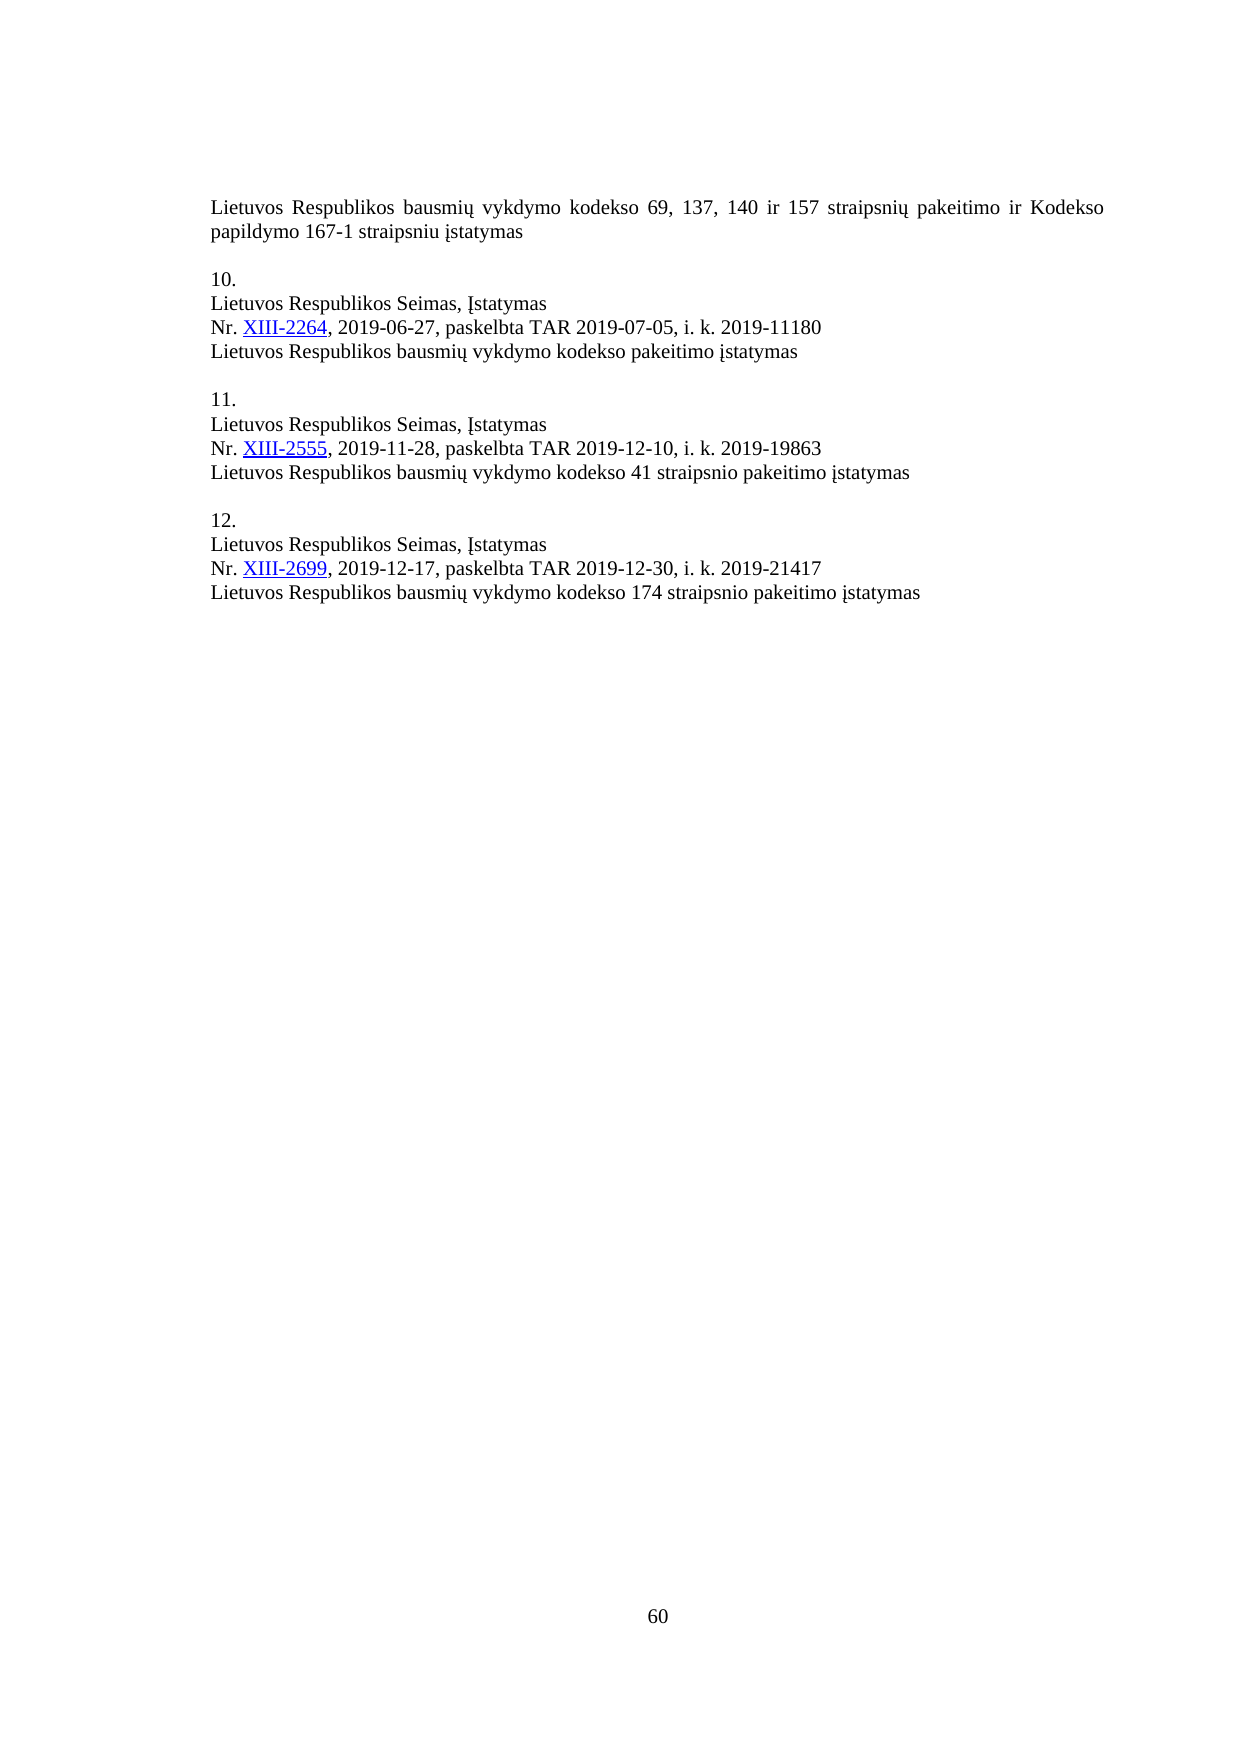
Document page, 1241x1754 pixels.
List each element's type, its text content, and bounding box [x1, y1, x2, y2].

text Lietuvos Respublikos bausmių vykdymo kodekso 69, 137, 140 ir 157 straipsnių pakeitimo ir Kodekso papildymo 167-1 straipsniu įstatymas [210, 195, 1105, 243]
text 10. [210, 267, 1105, 291]
text Lietuvos Respublikos bausmių vykdymo kodekso 174 straipsnio pakeitimo įstatymas [210, 580, 1105, 604]
text Lietuvos Respublikos Seimas, Įstatymas [210, 291, 1105, 315]
text Nr. XIII-2699, 2019-12-17, paskelbta TAR 2019-12-30, i. k. 2019-21417 [210, 556, 1105, 580]
text Nr. XIII-2555, 2019-11-28, paskelbta TAR 2019-12-10, i. k. 2019-19863 [210, 436, 1105, 459]
text Lietuvos Respublikos Seimas, Įstatymas [210, 411, 1105, 436]
text 11. [210, 387, 1105, 411]
text 12. [210, 508, 1105, 532]
text Lietuvos Respublikos bausmių vykdymo kodekso 41 straipsnio pakeitimo įstatymas [210, 459, 1105, 484]
text Nr. XIII-2264, 2019-06-27, paskelbta TAR 2019-07-05, i. k. 2019-11180 [210, 315, 1105, 339]
text Lietuvos Respublikos Seimas, Įstatymas [210, 532, 1105, 556]
text Lietuvos Respublikos bausmių vykdymo kodekso pakeitimo įstatymas [210, 339, 1105, 363]
